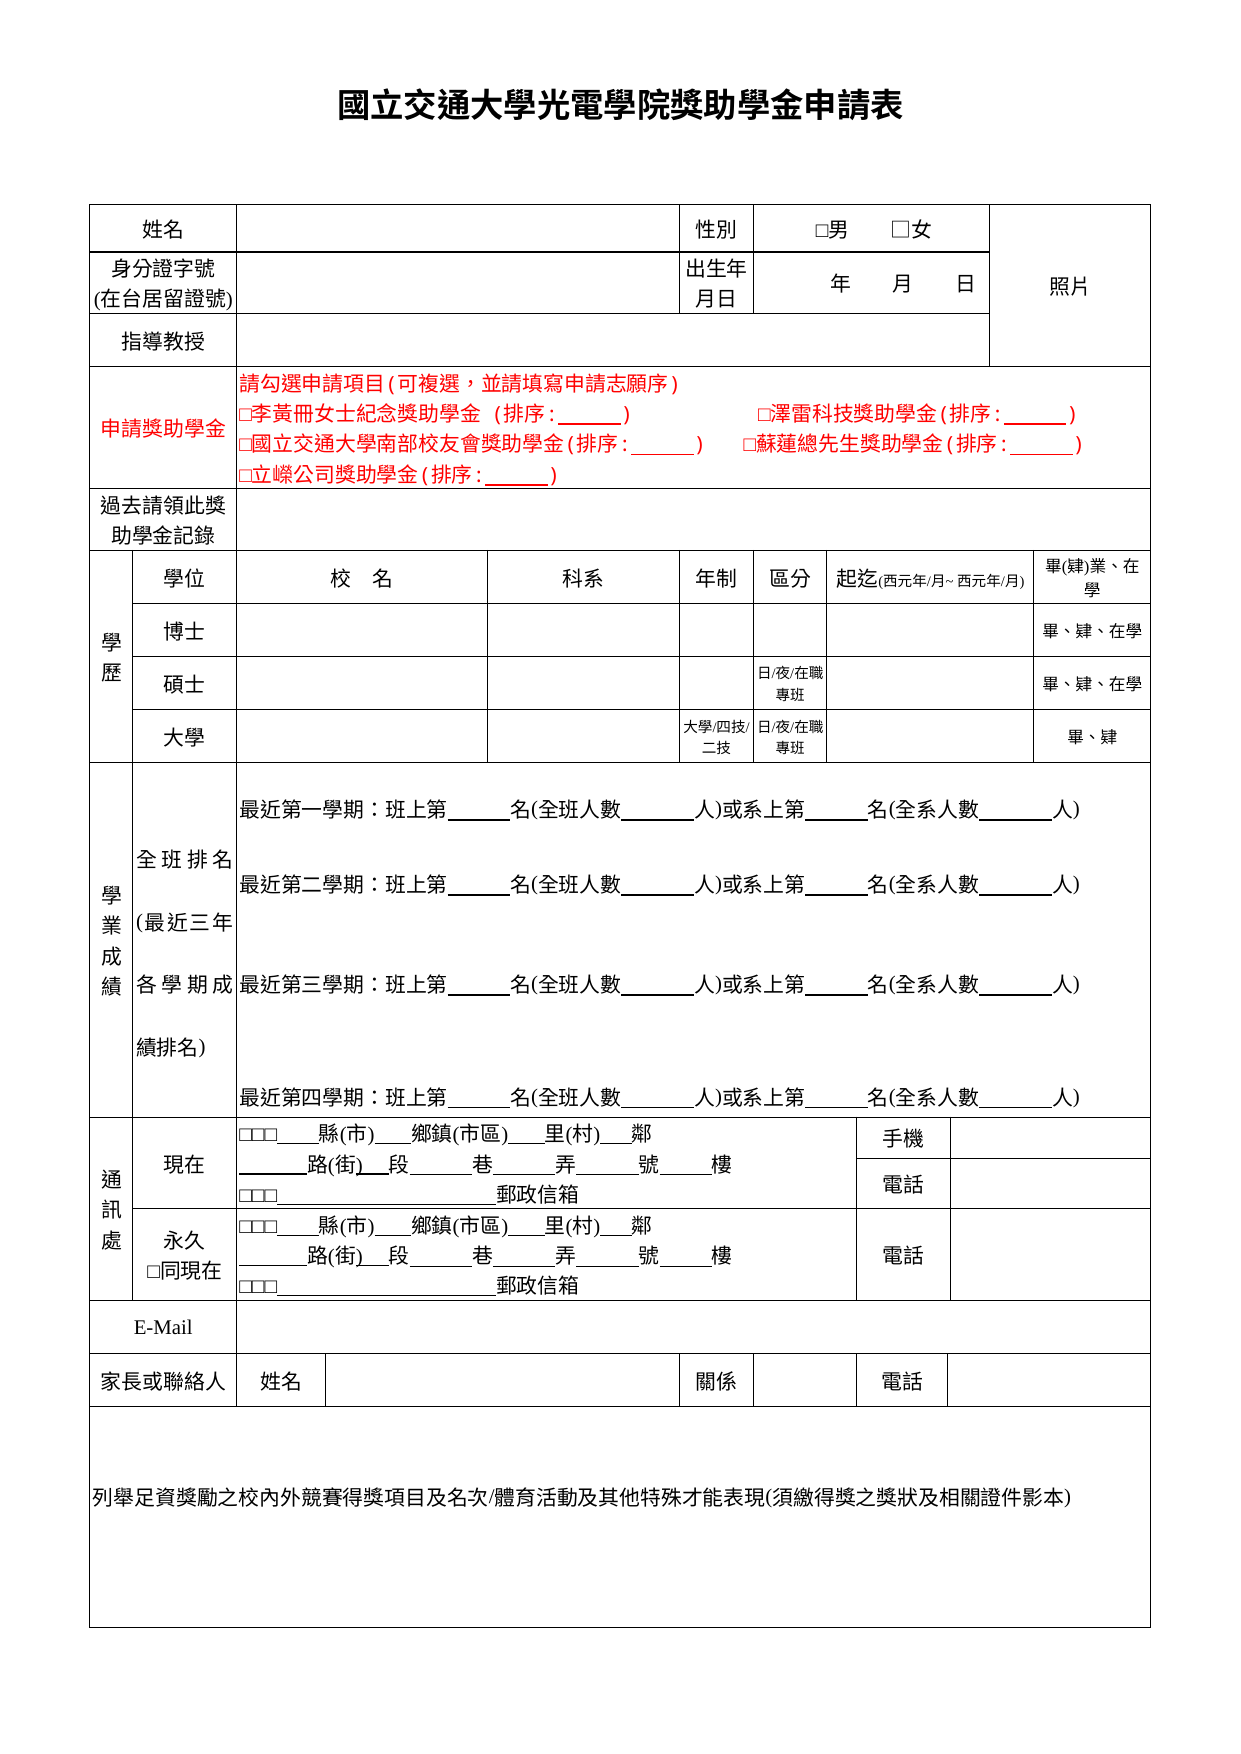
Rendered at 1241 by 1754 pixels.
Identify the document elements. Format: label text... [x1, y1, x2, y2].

table_cell 請勾選申請項目(可複選，並請填寫申請志願序) □李黃冊女士紀念獎助學金 (排序: ) □澤雷科技獎助學金(排序: ) □國立交通大學南部校友會獎助學金(排序: ) □蘇蓮總先生獎助學金(排序: ) □立嶸公司獎助學金(排序: ) [237, 367, 1150, 488]
table_cell [827, 710, 1033, 762]
table_cell 姓名 [237, 1354, 325, 1406]
table_cell [951, 1118, 1150, 1158]
table_cell [326, 1354, 679, 1406]
table_cell 過去請領此獎助學金記錄 [90, 489, 236, 550]
table_cell 出生年月日 [680, 253, 753, 313]
table_cell [237, 489, 1150, 550]
table_cell [237, 1301, 1150, 1353]
table_cell 科系 [488, 551, 679, 603]
table_cell 日/夜/在職專班 [754, 710, 826, 762]
table_cell 學位 [133, 551, 236, 603]
table_header □男 □女 [754, 205, 989, 251]
table_cell 大學 [133, 710, 236, 762]
table_header 姓名 [90, 205, 236, 251]
table_cell 通 訊 處 [90, 1118, 132, 1300]
table_cell 永久 □同現在 [133, 1209, 236, 1300]
table_cell 畢、肄 [1034, 710, 1150, 762]
table_cell □□□ 縣(市) 鄉鎮(市區) 里(村) 鄰 路(街) 段 巷 弄 號 樓 □□□ 郵政信箱 [237, 1209, 856, 1300]
table_cell [754, 604, 826, 656]
table_header 性別 [680, 205, 753, 251]
table_header [237, 205, 679, 251]
table_cell [827, 604, 1033, 656]
table_cell 年制 [680, 551, 753, 603]
table_cell 列舉足資獎勵之校內外競賽得獎項目及名次/體育活動及其他特殊才能表現(須繳得獎之獎狀及相關證件影本) [90, 1407, 1150, 1627]
table_cell 電話 [857, 1209, 950, 1300]
table_cell [237, 253, 679, 313]
table_cell 指導教授 [90, 314, 236, 366]
table_cell [754, 1354, 856, 1406]
table_cell 全班排名(最近三年各學期成績排名) [133, 763, 236, 1117]
table_cell 家長或聯絡人 [90, 1354, 236, 1406]
table_cell 日/夜/在職專班 [754, 657, 826, 709]
table_cell 現在 [133, 1118, 236, 1208]
table_cell 學歷 [90, 551, 132, 762]
table_cell 電話 [857, 1354, 947, 1406]
table_header 照片 [990, 205, 1150, 366]
table_cell 年 月 日 [754, 253, 989, 313]
table_cell [680, 604, 753, 656]
table_cell [680, 657, 753, 709]
table_cell 畢、肄、在學 [1034, 604, 1150, 656]
table_cell [488, 657, 679, 709]
table_cell E-Mail [90, 1301, 236, 1353]
table_cell 身分證字號 (在台居留證號) [90, 253, 236, 313]
table_cell 大學/四技/二技 [680, 710, 753, 762]
table_cell [237, 710, 487, 762]
table_cell [488, 710, 679, 762]
table_cell 關係 [680, 1354, 753, 1406]
table_cell 區分 [754, 551, 826, 603]
table_cell 申請獎助學金 [90, 367, 236, 488]
table_cell 畢、肄、在學 [1034, 657, 1150, 709]
text 國立交通大學光電學院獎助學金申請表 [118, 79, 1122, 127]
table_cell 畢(肄)業、在學 [1034, 551, 1150, 603]
table_cell 電話 [857, 1159, 950, 1208]
table_cell 學業成績 [90, 763, 132, 1117]
table_cell 最近第一學期：班上第 名(全班人數 人)或系上第 名(全系人數 人) 最近第二學期：班上第 名(全班人數 人)或系上第 名(全系人數 人) 最近第三學期：班上第 名(全班人數 人)或系上第 名(全系人數 人) 最近第四學期：班上第 名(全班人數 人)或系上第 名(全系人數 人) [237, 763, 1150, 1117]
table_cell [948, 1354, 1150, 1406]
table_cell □□□ 縣(市) 鄉鎮(市區) 里(村) 鄰 路(街) 段 巷 弄 號 樓 □□□ 郵政信箱 [237, 1118, 856, 1208]
table_cell [951, 1209, 1150, 1300]
table_cell [237, 314, 989, 366]
table_cell [951, 1159, 1150, 1208]
table_cell 博士 [133, 604, 236, 656]
table_cell 校 名 [237, 551, 487, 603]
table_cell 手機 [857, 1118, 950, 1158]
table_cell [237, 657, 487, 709]
table_cell 起迄(西元年/月~ 西元年/月) [827, 551, 1033, 603]
table_cell [827, 657, 1033, 709]
table_cell [488, 604, 679, 656]
table_cell [237, 604, 487, 656]
table_cell 碩士 [133, 657, 236, 709]
